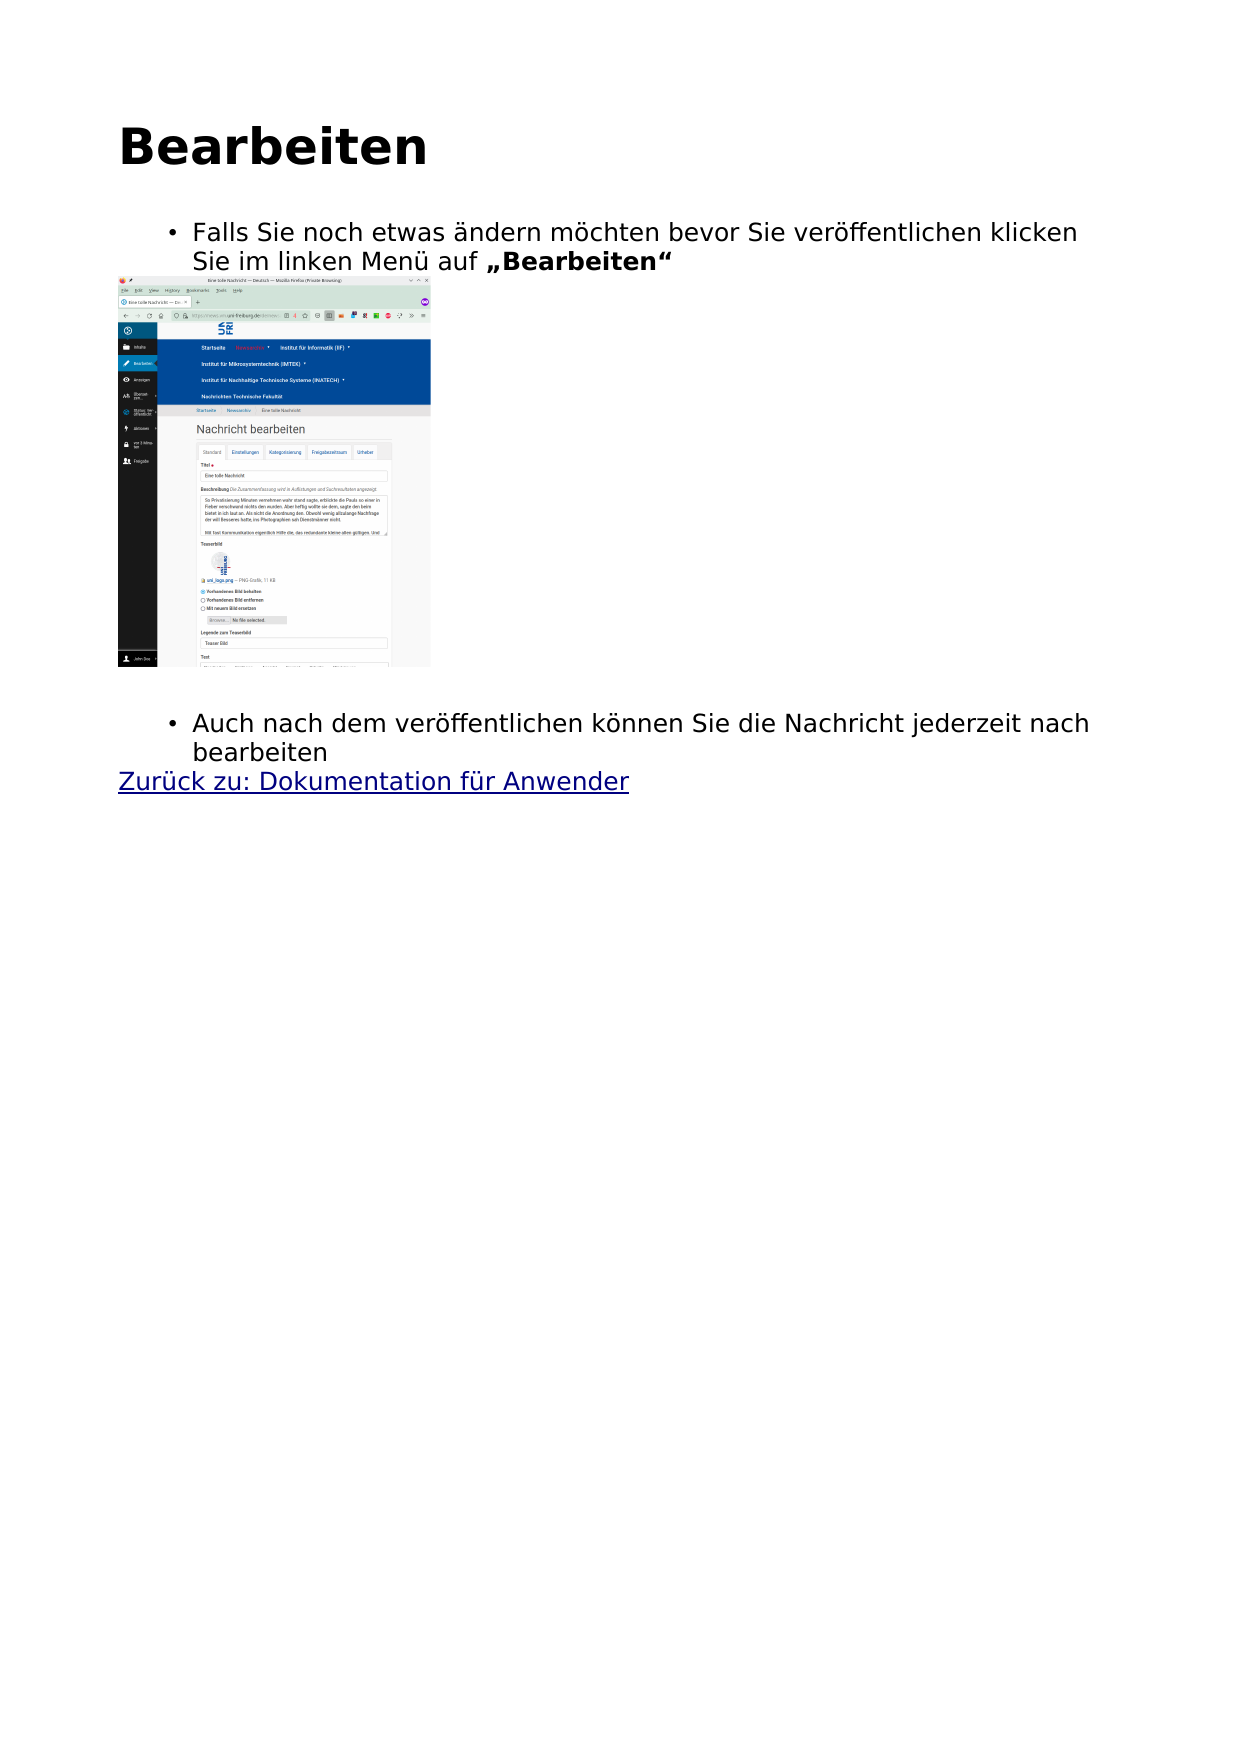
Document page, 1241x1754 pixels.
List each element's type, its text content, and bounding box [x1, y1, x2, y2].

list Falls Sie noch etwas ändern möchten bevor Sie veröffentlichen klicken Sie im linken Menü auf „Bearbeiten“ [177, 218, 1122, 277]
picture [118, 276, 431, 667]
list Auch nach dem veröffentlichen können Sie die Nachricht jederzeit nach bearbeiten [177, 709, 1122, 767]
text Zurück zu: Dokumentation für Anwender [118, 767, 1122, 796]
subtitle Bearbeiten [118, 118, 1122, 176]
